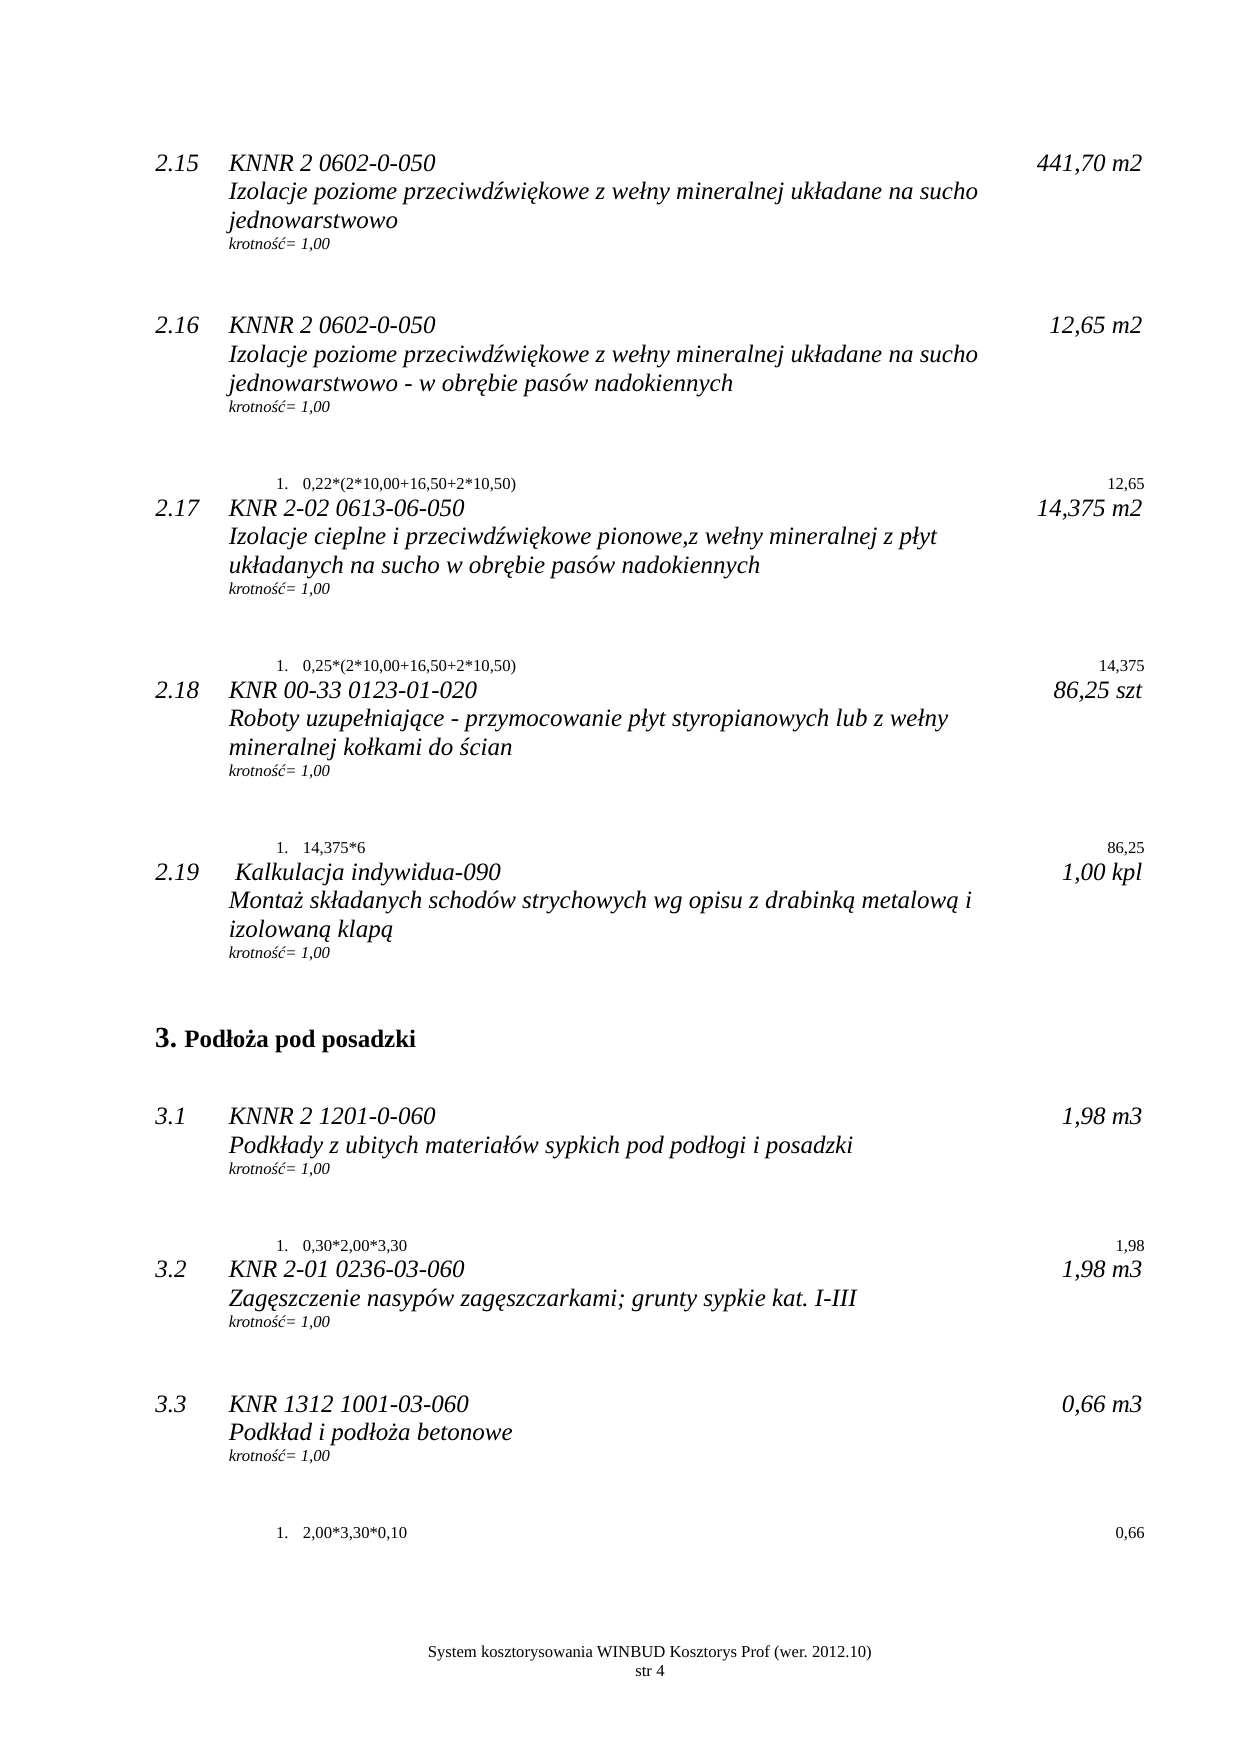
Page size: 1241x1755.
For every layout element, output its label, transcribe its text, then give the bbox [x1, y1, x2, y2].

table_header KNR 00-33 0123-01-020 Roboty uzupełniające - przymocowanie płyt styropianowych lub z wełny mineralnej kołkami do ścian krotność= 1,00 [221, 675, 1020, 838]
table_header [798, 474, 916, 493]
table_cell 3.1 [148, 1101, 221, 1235]
table_header [916, 474, 1019, 493]
table_header [798, 1523, 916, 1542]
table_header [798, 1235, 916, 1254]
table_cell 3. Podłoża pod posadzki [148, 1020, 1152, 1101]
table_header 0,25*(2*10,00+16,50+2*10,50) [295, 656, 679, 675]
table_cell 1,98 m3 [1020, 1101, 1152, 1235]
table_header 12,65 [1019, 474, 1152, 493]
table_header [679, 1235, 797, 1254]
table_header 14,375*6 [295, 838, 679, 857]
table_header [679, 838, 797, 857]
table_cell 2.15 [148, 148, 221, 311]
table_header 0,30*2,00*3,30 [295, 1235, 679, 1254]
table_header [679, 1523, 797, 1542]
table_header 1. [148, 474, 295, 493]
table_header [798, 838, 916, 857]
table_header 1. [148, 656, 295, 675]
table_header 0,66 [1019, 1523, 1152, 1542]
table_header 2.18 [148, 675, 221, 838]
table_header [679, 474, 797, 493]
table_header [798, 656, 916, 675]
table_cell KNNR 2 0602-0-050 Izolacje poziome przeciwdźwiękowe z wełny mineralnej układane na sucho jednowarstwowo - w obrębie pasów nadokiennych krotność= 1,00 [221, 311, 1020, 473]
table_header [916, 656, 1019, 675]
table_header 0,22*(2*10,00+16,50+2*10,50) [295, 474, 679, 493]
table_header 2.17 [148, 493, 221, 656]
table_header 2,00*3,30*0,10 [295, 1523, 679, 1542]
table_header 86,25 [1019, 838, 1152, 857]
table_header 1,00 kpl [1020, 857, 1152, 1020]
table_header [679, 656, 797, 675]
table_header [916, 838, 1019, 857]
table_cell 0,66 m3 [1020, 1389, 1152, 1523]
table_cell 2.16 [148, 311, 221, 473]
table_header Kalkulacja indywidua-090 Montaż składanych schodów strychowych wg opisu z drabinką metalową i izolowaną klapą krotność= 1,00 [221, 857, 1020, 1020]
table_header 1,98 [1019, 1235, 1152, 1254]
table_cell 12,65 m2 [1020, 311, 1152, 473]
table_header 1. [148, 1523, 295, 1542]
table_header 3.2 [148, 1255, 221, 1389]
table_header KNR 2-02 0613-06-050 Izolacje cieplne i przeciwdźwiękowe pionowe,z wełny mineralnej z płyt układanych na sucho w obrębie pasów nadokiennych krotność= 1,00 [221, 493, 1020, 656]
table_header [916, 1523, 1019, 1542]
table_cell 441,70 m2 [1020, 148, 1152, 311]
table_header 1. [148, 838, 295, 857]
table_cell 3.3 [148, 1389, 221, 1523]
table_header KNR 2-01 0236-03-060 Zagęszczenie nasypów zagęszczarkami; grunty sypkie kat. I-III krotność= 1,00 [221, 1255, 1020, 1389]
table_header 86,25 szt [1020, 675, 1152, 838]
table_header 2.19 [148, 857, 221, 1020]
table_header [916, 1235, 1019, 1254]
table_header 1. [148, 1235, 295, 1254]
table_header 14,375 m2 [1020, 493, 1152, 656]
table_cell KNNR 2 1201-0-060 Podkłady z ubitych materiałów sypkich pod podłogi i posadzki krotność= 1,00 [221, 1101, 1020, 1235]
table_header 1,98 m3 [1020, 1255, 1152, 1389]
table_header 14,375 [1019, 656, 1152, 675]
table_cell KNR 1312 1001-03-060 Podkład i podłoża betonowe krotność= 1,00 [221, 1389, 1020, 1523]
table_cell KNNR 2 0602-0-050 Izolacje poziome przeciwdźwiękowe z wełny mineralnej układane na sucho jednowarstwowo krotność= 1,00 [221, 148, 1020, 311]
